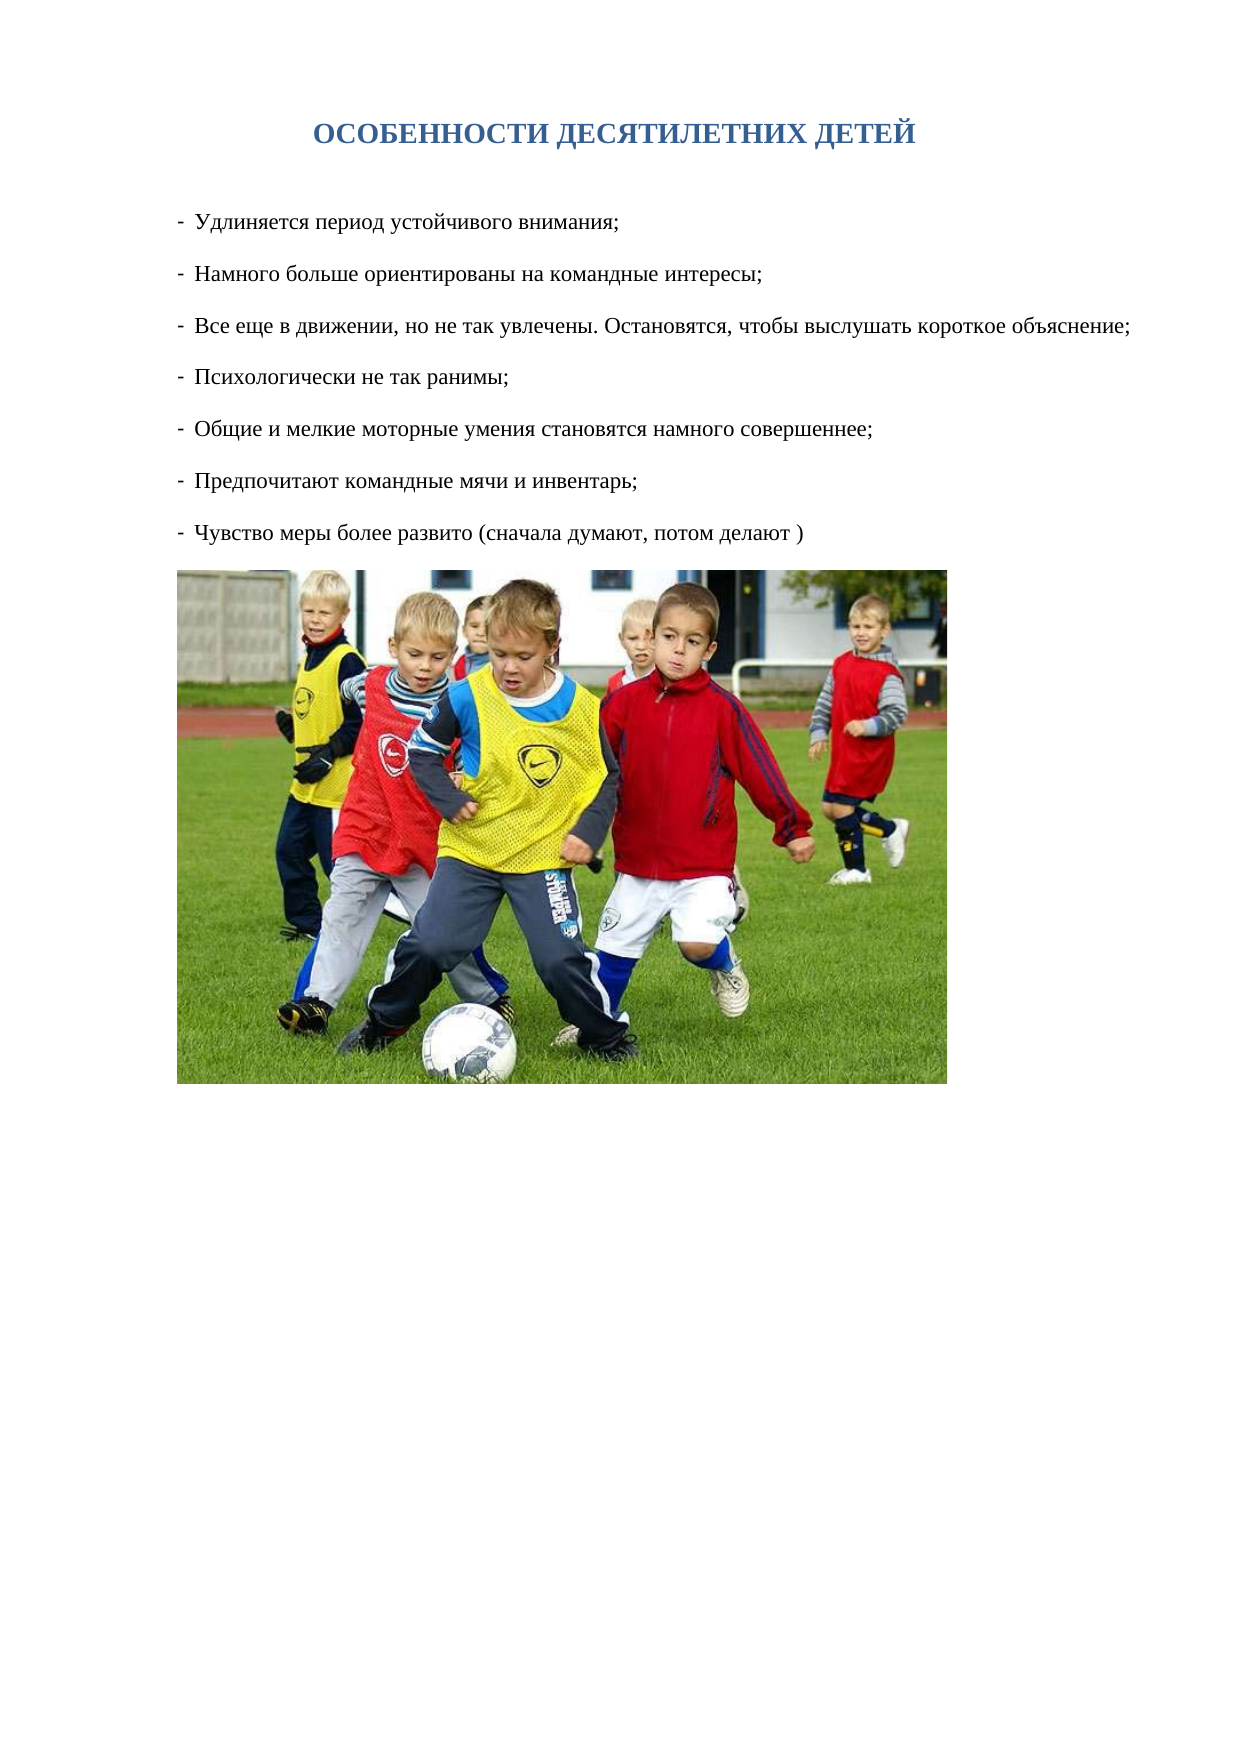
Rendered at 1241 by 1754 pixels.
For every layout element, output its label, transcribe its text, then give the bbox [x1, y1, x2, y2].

list Общие и мелкие моторные умения становятся намного совершеннее; [177, 414, 1167, 442]
list Чувство меры более развито (сначала думают, потом делают ) [177, 518, 1167, 546]
list Все еще в движении, но не так увлечены. Остановятся, чтобы выслушать короткое объяснение; [177, 311, 1167, 339]
picture [177, 570, 948, 1084]
list Предпочитают командные мячи и инвентарь; [177, 466, 1167, 494]
subtitle ОСОБЕННОСТИ ДЕСЯТИЛЕТНИХ ДЕТЕЙ [313, 116, 1167, 149]
list Психологически не так ранимы; [177, 362, 1167, 391]
list Удлиняется период устойчивого внимания; [177, 207, 1167, 235]
list Намного больше ориентированы на командные интересы; [177, 259, 1167, 287]
